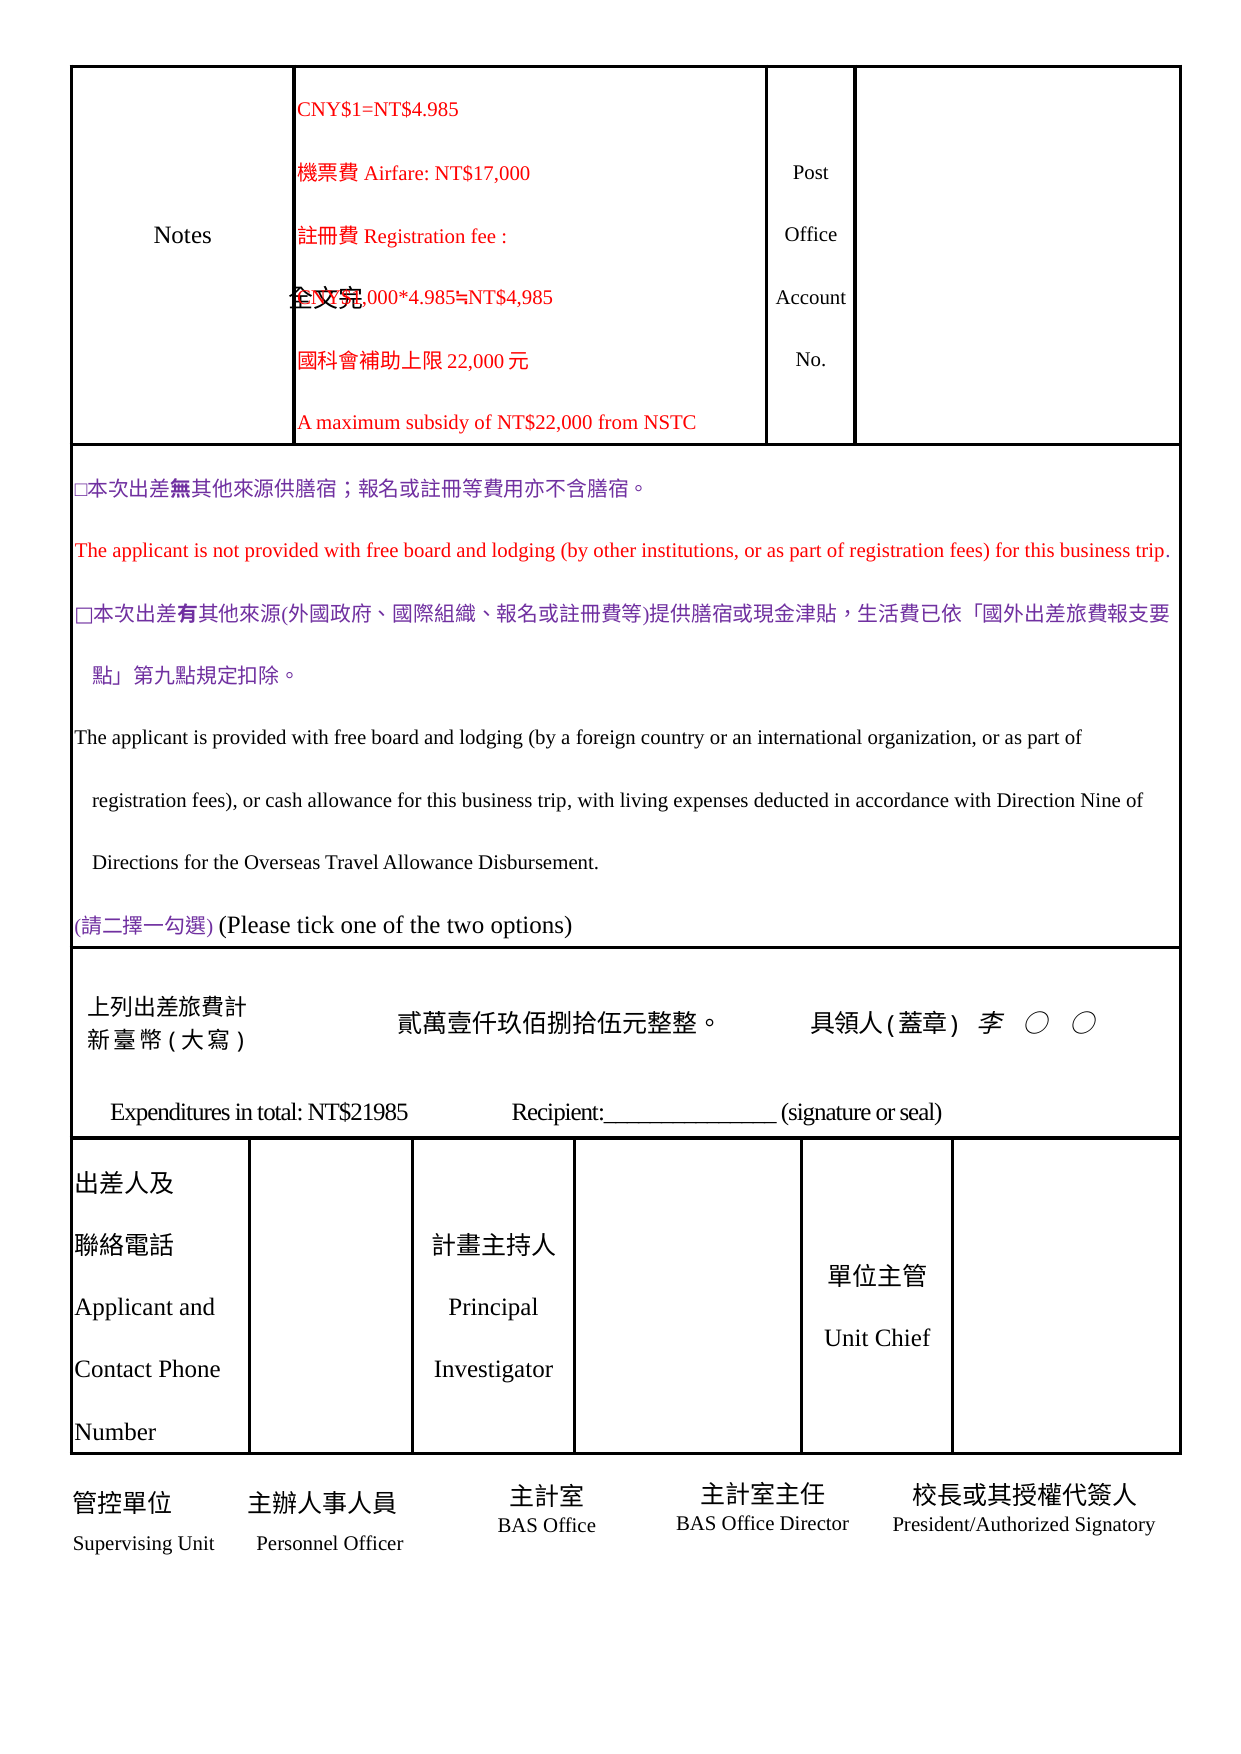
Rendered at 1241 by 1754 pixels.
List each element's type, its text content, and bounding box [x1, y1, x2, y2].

table_cell [954, 1140, 1179, 1452]
text BAS Office Director [647, 1511, 877, 1535]
table_cell 計畫主持人Principal Investigator [414, 1140, 573, 1452]
table_cell [1182, 65, 1240, 443]
table_cell 匯率Exchange rate:（10/24）人民幣CNY$1=NT$4.985 機票費Airfare: NT$17,000 註冊費Registration fee : CNY$1,000*4.985≒NT$4,985 國科會補助上限22,000元 A maximum subsidy of NT$22,000 from NSTC [296, 68, 765, 443]
table_cell [1182, 946, 1240, 1136]
table_cell [1182, 443, 1240, 946]
table_cell 出差人及 聯絡電話 Applicant and Contact Phone Number [73, 1140, 248, 1452]
table_cell [1182, 1136, 1240, 1452]
text BAS Office [466, 1513, 627, 1537]
table_cell □本次出差無其他來源供膳宿；報名或註冊等費用亦不含膳宿。 The applicant is not provided with free board and lodging (by other institutions, or as part of registration fees) for this business trip. □本次出差有其他來源(外國政府、國際組織、報名或註冊費等)提供膳宿或現金津貼，生活費已依「國外出差旅費報支要點」第九點規定扣除。 The applicant is provided with free board and lodging (by a foreign country or an international organization, or as part of registration fees), or cash allowance for this business trip, with living expenses deducted in accordance with Direction Nine of Directions for the Overseas Travel Allowance Disbursement. (請二擇一勾選) (Please tick one of the two options) [73, 446, 1179, 946]
text 管控單位 主辦人事人員 Supervising Unit Personnel Officer [73, 1467, 1181, 1561]
table_cell [857, 68, 1179, 443]
table_cell 備註 Notes 全文完 [73, 68, 292, 443]
table_cell [576, 1140, 800, 1452]
text 主計室 [466, 1477, 627, 1513]
text President/Authorized Signatory [892, 1512, 1160, 1536]
text 主計室主任 [647, 1475, 877, 1511]
table_cell [251, 1140, 411, 1452]
table_cell 上列出差旅費計新臺幣(大寫) 貳萬壹仟玖佰捌拾伍元整整。 具領人(蓋章) 李 ○ ○ Expenditures in total: NT$21985 Recipient:_______________ (signature or seal) [73, 949, 1179, 1136]
table_cell 單位主管 Unit Chief [803, 1140, 951, 1452]
text 校長或其授權代簽人 [892, 1476, 1160, 1512]
table_cell Post Office Account No. [768, 68, 853, 443]
